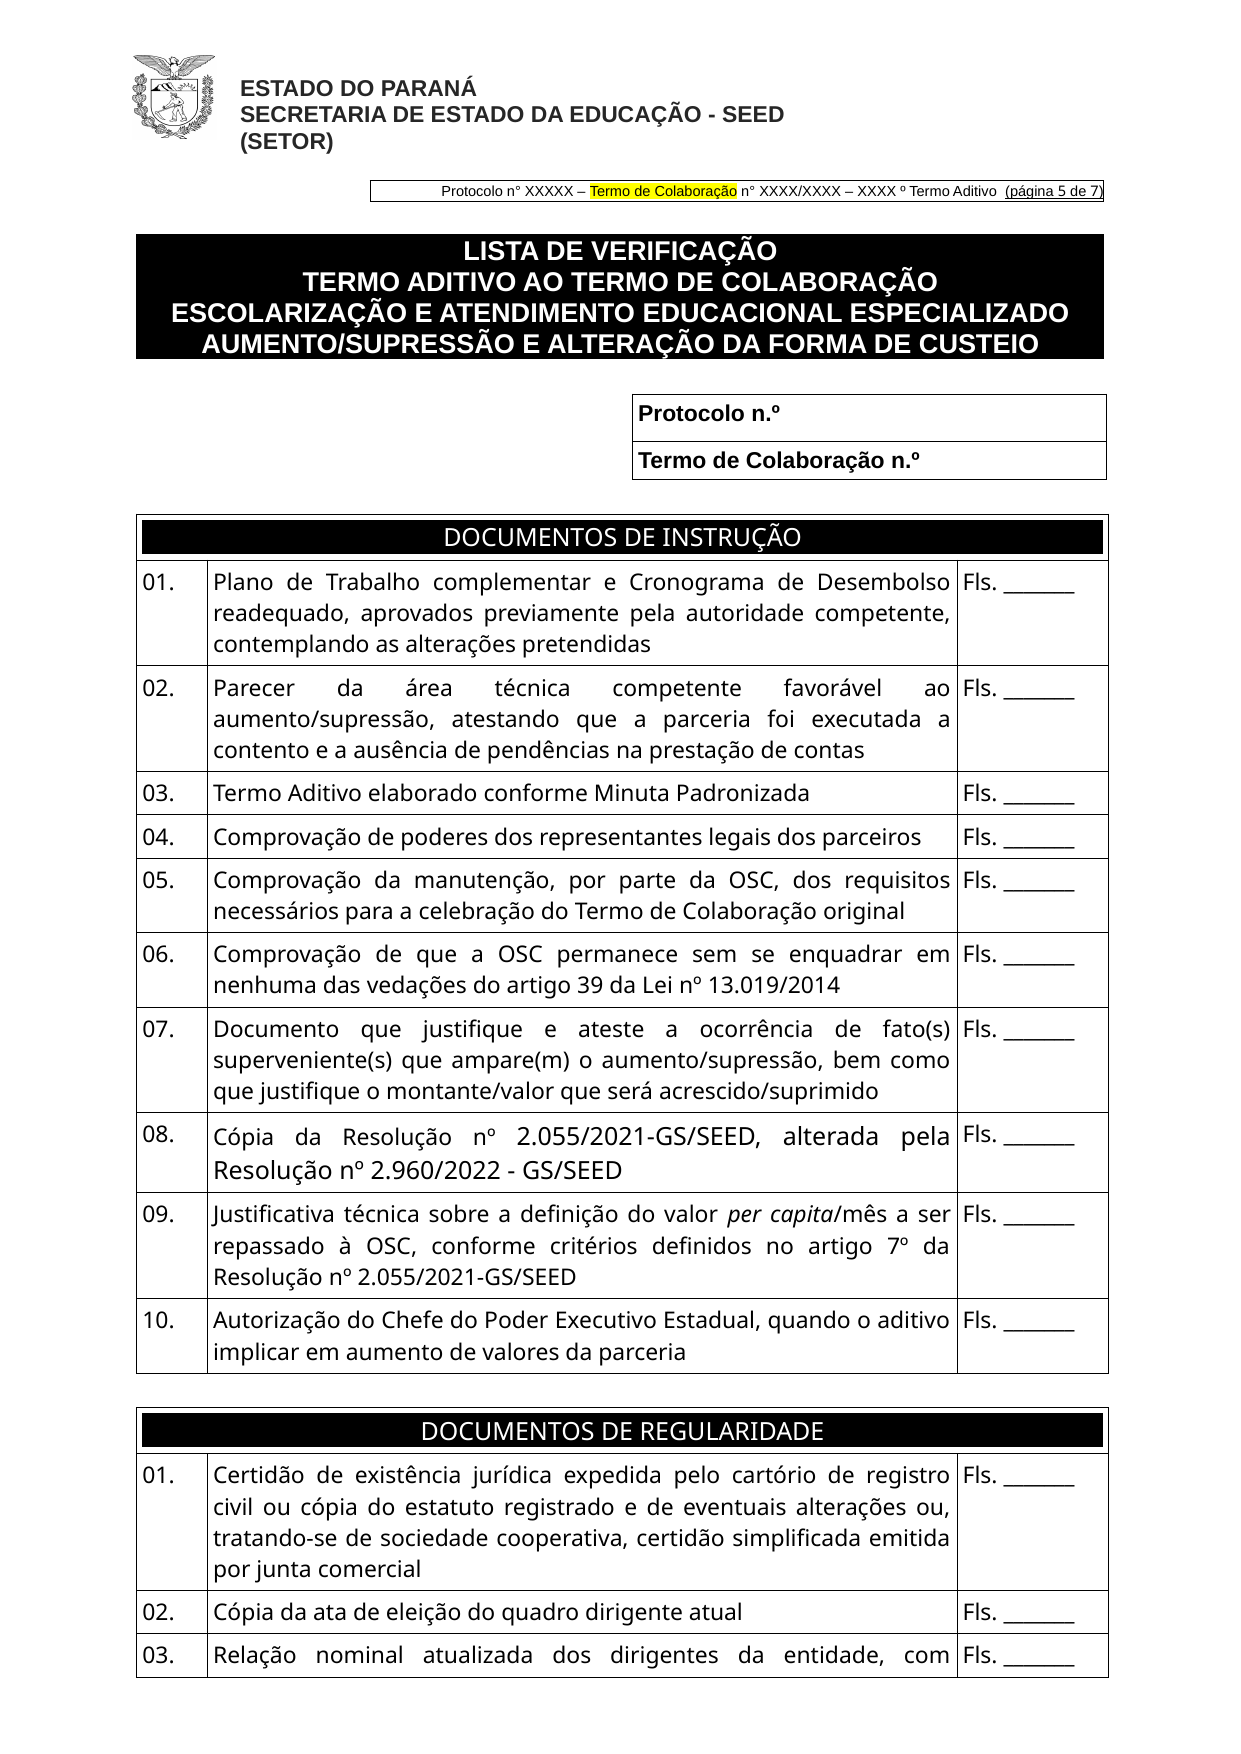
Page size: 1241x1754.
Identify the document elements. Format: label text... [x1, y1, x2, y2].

table_cell Fls. _______ [958, 561, 1108, 665]
table_cell 02. [137, 1591, 207, 1633]
table_cell Termo Aditivo elaborado conforme Minuta Padronizada [208, 772, 957, 814]
table_cell 03. [137, 772, 207, 814]
table_cell Comprovação de poderes dos representantes legais dos parceiros [208, 815, 957, 857]
table_cell 06. [137, 933, 207, 1006]
table_cell 07. [137, 1008, 207, 1112]
table_cell 04. [137, 815, 207, 857]
table_cell 10. [137, 1299, 207, 1372]
text ESCOLARIZAÇÃO E ATENDIMENTO EDUCACIONAL ESPECIALIZADO [136, 297, 1104, 328]
table_cell Fls. _______ [958, 1299, 1108, 1372]
table_cell 02. [137, 666, 207, 771]
table_cell Plano de Trabalho complementar e Cronograma de Desembolso readequado, aprovados previamente pela autoridade competente, contemplando as alterações pretendidas [208, 561, 957, 665]
table_cell 01. [137, 1454, 207, 1590]
table_cell Termo de Colaboração n.º [633, 442, 1106, 479]
table_cell Cópia da ata de eleição do quadro dirigente atual [208, 1591, 957, 1633]
table_header DOCUMENTOS DE INSTRUÇÃO [137, 515, 1108, 559]
table_cell Fls. _______ [958, 859, 1108, 932]
text LISTA DE VERIFICAÇÃO [136, 234, 1104, 266]
table_cell Certidão de existência jurídica expedida pelo cartório de registro civil ou cópia do estatuto registrado e de eventuais alterações ou, tratando-se de sociedade cooperativa, certidão simplificada emitida por junta comercial [208, 1454, 957, 1590]
table_cell Comprovação de que a OSC permanece sem se enquadrar em nenhuma das vedações do artigo 39 da Lei nº 13.019/2014 [208, 933, 957, 1006]
table_cell Fls. _______ [958, 1634, 1108, 1676]
table_header DOCUMENTOS DE REGULARIDADE [137, 1408, 1108, 1453]
table_cell Documento que justifique e ateste a ocorrência de fato(s) superveniente(s) que ampare(m) o aumento/supressão, bem como que justifique o montante/valor que será acrescido/suprimido [208, 1008, 957, 1112]
table_cell Fls. _______ [958, 1454, 1108, 1590]
table_cell Comprovação da manutenção, por parte da OSC, dos requisitos necessários para a celebração do Termo de Colaboração original [208, 859, 957, 932]
table_header Protocolo n.º [633, 395, 1106, 441]
table_cell Relação nominal atualizada dos dirigentes da entidade, com [208, 1634, 957, 1676]
table_cell 05. [137, 859, 207, 932]
table_cell Justificativa técnica sobre a definição do valor per capita/mês a ser repassado à OSC, conforme critérios definidos no artigo 7º da Resolução nº 2.055/2021-GS/SEED [208, 1193, 957, 1298]
table_cell 01. [137, 561, 207, 665]
table_cell Fls. _______ [958, 1008, 1108, 1112]
table_cell Fls. _______ [958, 1591, 1108, 1633]
table_cell Autorização do Chefe do Poder Executivo Estadual, quando o aditivo implicar em aumento de valores da parceria [208, 1299, 957, 1372]
table_cell Fls. _______ [958, 933, 1108, 1006]
table_cell 08. [137, 1113, 207, 1192]
text AUMENTO/SUPRESSÃO E ALTERAÇÃO DA FORMA DE CUSTEIO [136, 328, 1104, 359]
table_cell Fls. _______ [958, 1193, 1108, 1298]
table_cell Cópia da Resolução nº 2.055/2021-GS/SEED, alterada pela Resolução nº 2.960/2022 - GS/SEED [208, 1113, 957, 1192]
table_cell Fls. _______ [958, 772, 1108, 814]
table_cell 09. [137, 1193, 207, 1298]
table_cell Fls. _______ [958, 1113, 1108, 1192]
table_cell Parecer da área técnica competente favorável ao aumento/supressão, atestando que a parceria foi executada a contento e a ausência de pendências na prestação de contas [208, 666, 957, 771]
text TERMO ADITIVO AO TERMO DE COLABORAÇÃO [136, 266, 1104, 297]
table_cell 03. [137, 1634, 207, 1676]
table_cell Fls. _______ [958, 815, 1108, 857]
table_cell Fls. _______ [958, 666, 1108, 771]
